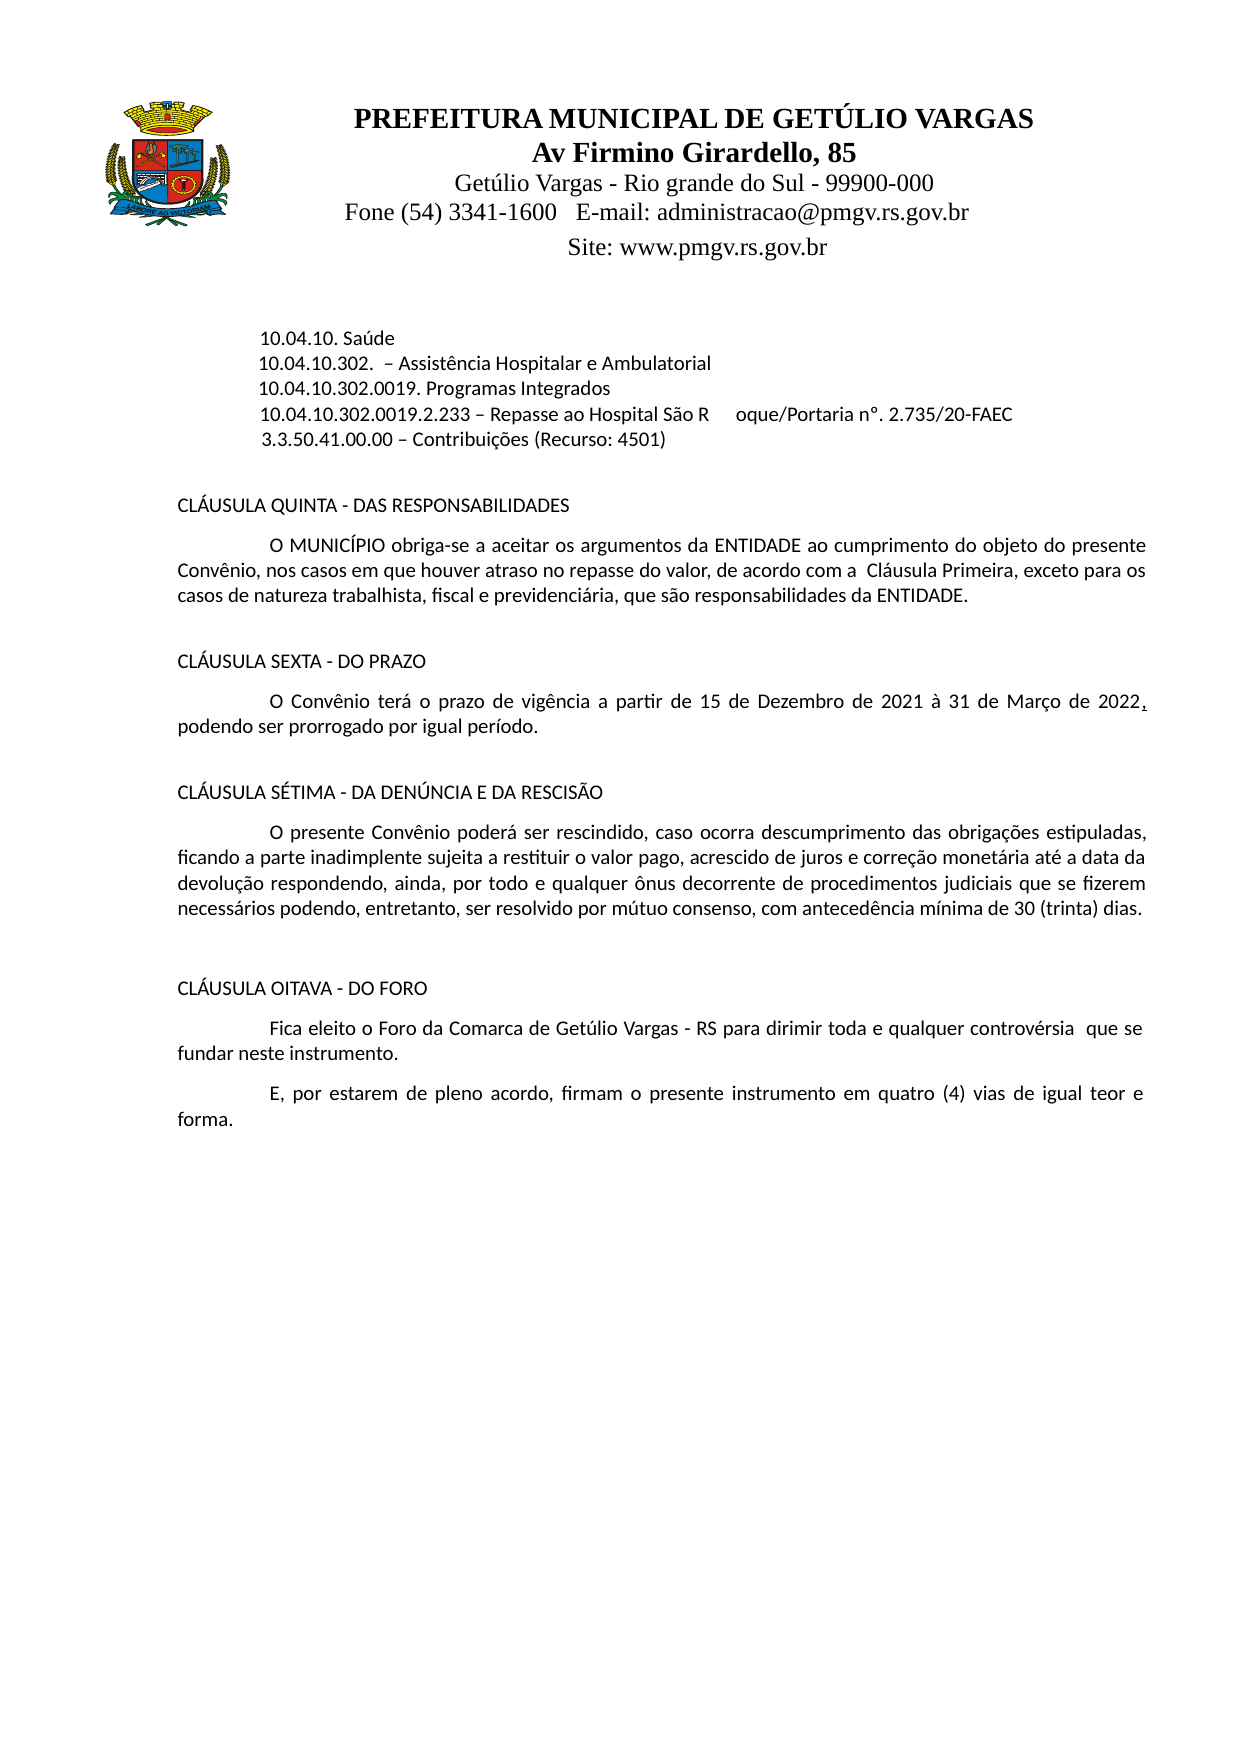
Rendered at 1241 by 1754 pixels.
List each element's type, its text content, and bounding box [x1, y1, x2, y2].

text 10.04.10. Saúde [259, 325, 1240, 350]
text CLÁUSULA SEXTA - DO PRAZO [177, 623, 1240, 673]
text O Convênio terá o prazo de vigência a partir de 15 de Dezembro de 2021 à 31 de Março de 2022, podendo ser prorrogado por igual período. [177, 688, 1146, 739]
text E, por estarem de pleno acordo, firmam o presente instrumento em quatro (4) vias de igual teor e forma. [177, 1081, 1145, 1131]
text 10.04.10.302. – Assistência Hospitalar e Ambulatorial [258, 350, 1240, 376]
text 10.04.10.302.0019.2.233 – Repasse ao Hospital São R oque/Portaria nº. 2.735/20-FAEC [259, 401, 1240, 426]
text 10.04.10.302.0019. Programas Integrados [258, 376, 1240, 401]
text CLÁUSULA OITAVA - DO FORO [151, 975, 1240, 1001]
text CLÁUSULA SÉTIMA - DA DENÚNCIA E DA RESCISÃO [177, 753, 1240, 804]
text 3.3.50.41.00.00 – Contribuições (Recurso: 4501) [261, 426, 1240, 452]
text O presente Convênio poderá ser rescindido, caso ocorra descumprimento das obrigações estipuladas, ficando a parte inadimplente sujeita a restituir o valor pago, acrescido de juros e correção monetária até a data da devolução respondendo, ainda, por todo e qualquer ônus decorrente de procedimentos judiciais que se fizerem necessários podendo, entretanto, ser resolvido por mútuo consenso, com antecedência mínima de 30 (trinta) dias. [177, 819, 1148, 921]
text Fica eleito o Foro da Comarca de Getúlio Vargas - RS para dirimir toda e qualquer controvérsia que se fundar neste instrumento. [177, 1015, 1145, 1066]
text O MUNICÍPIO obriga-se a aceitar os argumentos da ENTIDADE ao cumprimento do objeto do presente Convênio, nos casos em que houver atraso no repasse do valor, de acordo com a Cláusula Primeira, exceto para os casos de natureza trabalhista, fiscal e previdenciária, que são responsabilidades da ENTIDADE. [177, 532, 1148, 608]
text CLÁUSULA QUINTA - DAS RESPONSABILIDADES [177, 492, 1240, 517]
